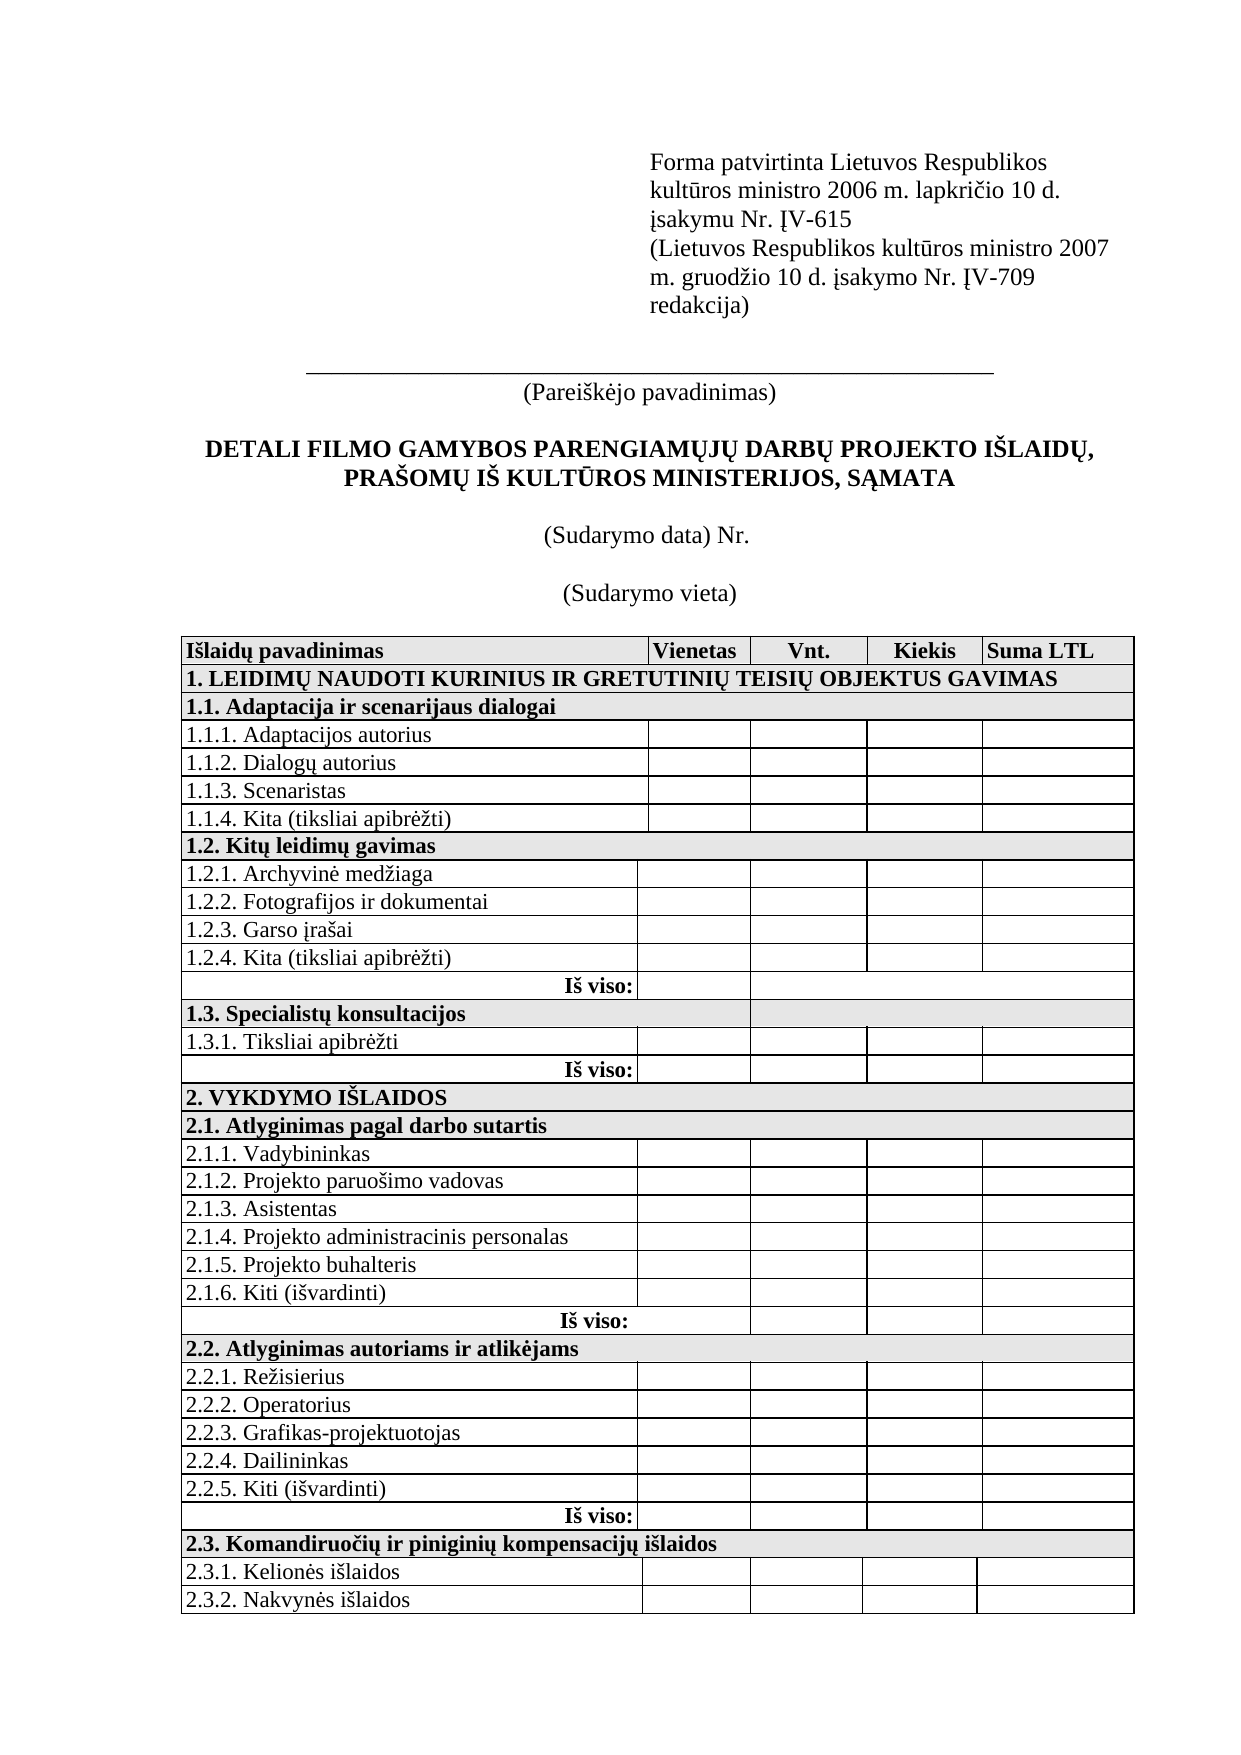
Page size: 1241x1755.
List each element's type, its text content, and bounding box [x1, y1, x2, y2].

table_cell [638, 888, 750, 915]
table_cell [751, 1475, 866, 1501]
table_cell 2.2.3. Grafikas-projektuotojas [182, 1419, 637, 1445]
table_cell 1.1.2. Dialogų autorius [182, 749, 648, 775]
table_cell [638, 972, 750, 998]
table_cell [978, 1586, 1133, 1613]
table_cell [868, 805, 982, 831]
table_cell [638, 1391, 750, 1417]
table_cell 2.2.4. Dailininkas [182, 1447, 637, 1473]
table_cell [751, 721, 866, 747]
table_cell [868, 944, 982, 971]
table_cell 2.3.2. Nakvynės išlaidos [182, 1586, 642, 1613]
table_cell [751, 888, 866, 915]
table_cell [649, 777, 750, 803]
table_cell [868, 1391, 982, 1417]
table_cell [751, 1503, 866, 1529]
table_cell [751, 1419, 866, 1445]
table_cell [868, 916, 982, 943]
table_cell [983, 1168, 1133, 1194]
table_cell [751, 1196, 866, 1222]
table_cell [638, 1140, 750, 1166]
table_cell [751, 1307, 866, 1333]
table_cell [983, 1196, 1133, 1222]
table_cell [751, 1363, 866, 1389]
table_cell [863, 1586, 976, 1613]
text (Sudarymo data) Nr. [177, 521, 1122, 549]
table_cell [868, 1223, 982, 1250]
table_cell 2.1.2. Projekto paruošimo vadovas [182, 1168, 637, 1194]
table_cell [638, 1028, 750, 1054]
table_cell 2. VYKDYMO IŠLAIDOS [182, 1084, 1133, 1110]
table_cell [649, 749, 750, 775]
table_cell [638, 1475, 750, 1501]
table_cell 2.3.1. Kelionės išlaidos [182, 1558, 642, 1585]
table_cell [751, 944, 866, 971]
table_cell [868, 1056, 982, 1082]
table_cell 1.2.4. Kita (tiksliai apibrėžti) [182, 944, 637, 971]
table_cell [751, 749, 866, 775]
table_cell [868, 1028, 982, 1054]
table_cell [868, 1419, 982, 1445]
table_cell 1.2. Kitų leidimų gavimas [182, 833, 1133, 859]
table_cell [751, 1028, 866, 1054]
table_header Išlaidų pavadinimas [182, 637, 648, 663]
table_cell 2.2. Atlyginimas autoriams ir atlikėjams [182, 1335, 1133, 1361]
table_cell [983, 861, 1133, 887]
table_cell [868, 1503, 982, 1529]
table_cell 1.1. Adaptacija ir scenarijaus dialogai [182, 693, 1133, 719]
table_cell [868, 888, 982, 915]
table_cell [868, 1279, 982, 1306]
table_cell [638, 1056, 750, 1082]
table_header Vienetas [649, 637, 750, 663]
table_cell 2.3. Komandiruočių ir piniginių kompensacijų išlaidos [182, 1531, 1133, 1557]
table_cell 2.1. Atlyginimas pagal darbo sutartis [182, 1112, 1133, 1138]
table_cell [983, 1279, 1133, 1306]
table_cell [983, 944, 1133, 971]
table_cell 2.2.1. Režisierius [182, 1363, 637, 1389]
table_cell [638, 1419, 750, 1445]
table_cell [751, 1140, 866, 1166]
table_cell [868, 1168, 982, 1194]
table_cell [868, 1307, 982, 1333]
table_cell [638, 1363, 750, 1389]
table_cell [751, 1447, 866, 1473]
table_cell [868, 1447, 982, 1473]
table_cell [638, 1251, 750, 1278]
table_cell 1.3. Specialistų konsultacijos [182, 1000, 750, 1026]
table_cell [983, 916, 1133, 943]
table_cell [983, 777, 1133, 803]
table_cell [983, 888, 1133, 915]
text (Sudarymo vieta) [177, 578, 1122, 607]
table_cell [638, 861, 750, 887]
table_cell [649, 805, 750, 831]
table_cell [751, 972, 1133, 998]
table_cell [868, 721, 982, 747]
table_cell 2.1.3. Asistentas [182, 1196, 637, 1222]
table_cell 2.1.4. Projekto administracinis personalas [182, 1223, 637, 1250]
table_cell [983, 1223, 1133, 1250]
table_cell [983, 1028, 1133, 1054]
table_cell [643, 1558, 750, 1585]
table_cell [751, 1223, 866, 1250]
table_cell [638, 1447, 750, 1473]
table_cell [983, 1140, 1133, 1166]
table_header Vnt. [751, 637, 867, 663]
table_cell 1.1.3. Scenaristas [182, 777, 648, 803]
table_cell Iš viso: [182, 1307, 633, 1333]
table_cell [983, 1447, 1133, 1473]
table_cell Iš viso: [182, 1503, 637, 1529]
table_header Suma LTL [983, 637, 1133, 663]
table_cell Iš viso: [182, 972, 637, 998]
table_cell [633, 1307, 750, 1333]
table_cell 1.2.2. Fotografijos ir dokumentai [182, 888, 637, 915]
text Forma patvirtinta Lietuvos Respublikos kultūros ministro 2006 m. lapkričio 10 d. įsakymu Nr. ĮV-615 [649, 147, 1122, 233]
table_cell [868, 861, 982, 887]
table_header Kiekis [868, 637, 982, 663]
table_cell [751, 805, 866, 831]
table_cell [983, 805, 1133, 831]
table_cell [868, 1475, 982, 1501]
table_cell [751, 1586, 862, 1613]
table_cell [638, 1279, 750, 1306]
table_cell [638, 1168, 750, 1194]
text DETALI FILMO GAMYBOS PARENGIAMŲJŲ DARBŲ PROJEKTO IŠLAIDŲ, PRAŠOMŲ IŠ KULTŪROS MINISTERIJOS, SĄMATA [177, 434, 1122, 492]
table_cell [983, 749, 1133, 775]
table_cell [751, 1279, 866, 1306]
table_cell [868, 777, 982, 803]
table_cell 2.2.5. Kiti (išvardinti) [182, 1475, 637, 1501]
table_cell 1.1.1. Adaptacijos autorius [182, 721, 648, 747]
table_cell [638, 1223, 750, 1250]
table_cell [751, 1056, 866, 1082]
table_cell [751, 1251, 866, 1278]
table_cell [868, 749, 982, 775]
table_cell 1.2.3. Garso įrašai [182, 916, 637, 943]
table_cell [983, 1475, 1133, 1501]
table_cell [649, 721, 750, 747]
text (Lietuvos Respublikos kultūros ministro 2007 m. gruodžio 10 d. įsakymo Nr. ĮV-709 redakcija) [649, 233, 1122, 319]
table_cell [638, 1196, 750, 1222]
text _______________________________________________________ [177, 348, 1122, 377]
table_cell 1.3.1. Tiksliai apibrėžti [182, 1028, 637, 1054]
table_cell 2.1.1. Vadybininkas [182, 1140, 637, 1166]
table_cell [751, 916, 866, 943]
table_cell [868, 1251, 982, 1278]
table_cell [751, 1391, 866, 1417]
table_cell [983, 721, 1133, 747]
table_cell [751, 1558, 862, 1585]
table_cell [983, 1307, 1133, 1333]
table_cell [868, 1196, 982, 1222]
table_cell [868, 1140, 982, 1166]
table_cell 1.1.4. Kita (tiksliai apibrėžti) [182, 805, 648, 831]
table_cell [643, 1586, 750, 1613]
table_cell [983, 1056, 1133, 1082]
table_cell [751, 1168, 866, 1194]
table_cell [983, 1391, 1133, 1417]
table_cell 2.1.5. Projekto buhalteris [182, 1251, 637, 1278]
table_cell 2.2.2. Operatorius [182, 1391, 637, 1417]
table_cell [978, 1558, 1133, 1585]
table_cell [983, 1251, 1133, 1278]
table_cell [983, 1419, 1133, 1445]
table_cell [638, 1503, 750, 1529]
table_cell [863, 1558, 976, 1585]
text (Pareiškėjo pavadinimas) [177, 377, 1122, 406]
table_cell [751, 861, 866, 887]
table_cell [751, 1000, 1133, 1026]
table_cell [638, 944, 750, 971]
table_cell 2.1.6. Kiti (išvardinti) [182, 1279, 637, 1306]
table_cell [638, 916, 750, 943]
table_cell [983, 1363, 1133, 1389]
table_cell Iš viso: [182, 1056, 637, 1082]
table_cell [868, 1363, 982, 1389]
table_cell 1. LEIDIMŲ NAUDOTI KURINIUS IR GRETUTINIŲ TEISIŲ OBJEKTUS GAVIMAS [182, 665, 1133, 691]
table_cell [751, 777, 866, 803]
table_cell [983, 1503, 1133, 1529]
table_cell 1.2.1. Archyvinė medžiaga [182, 861, 637, 887]
